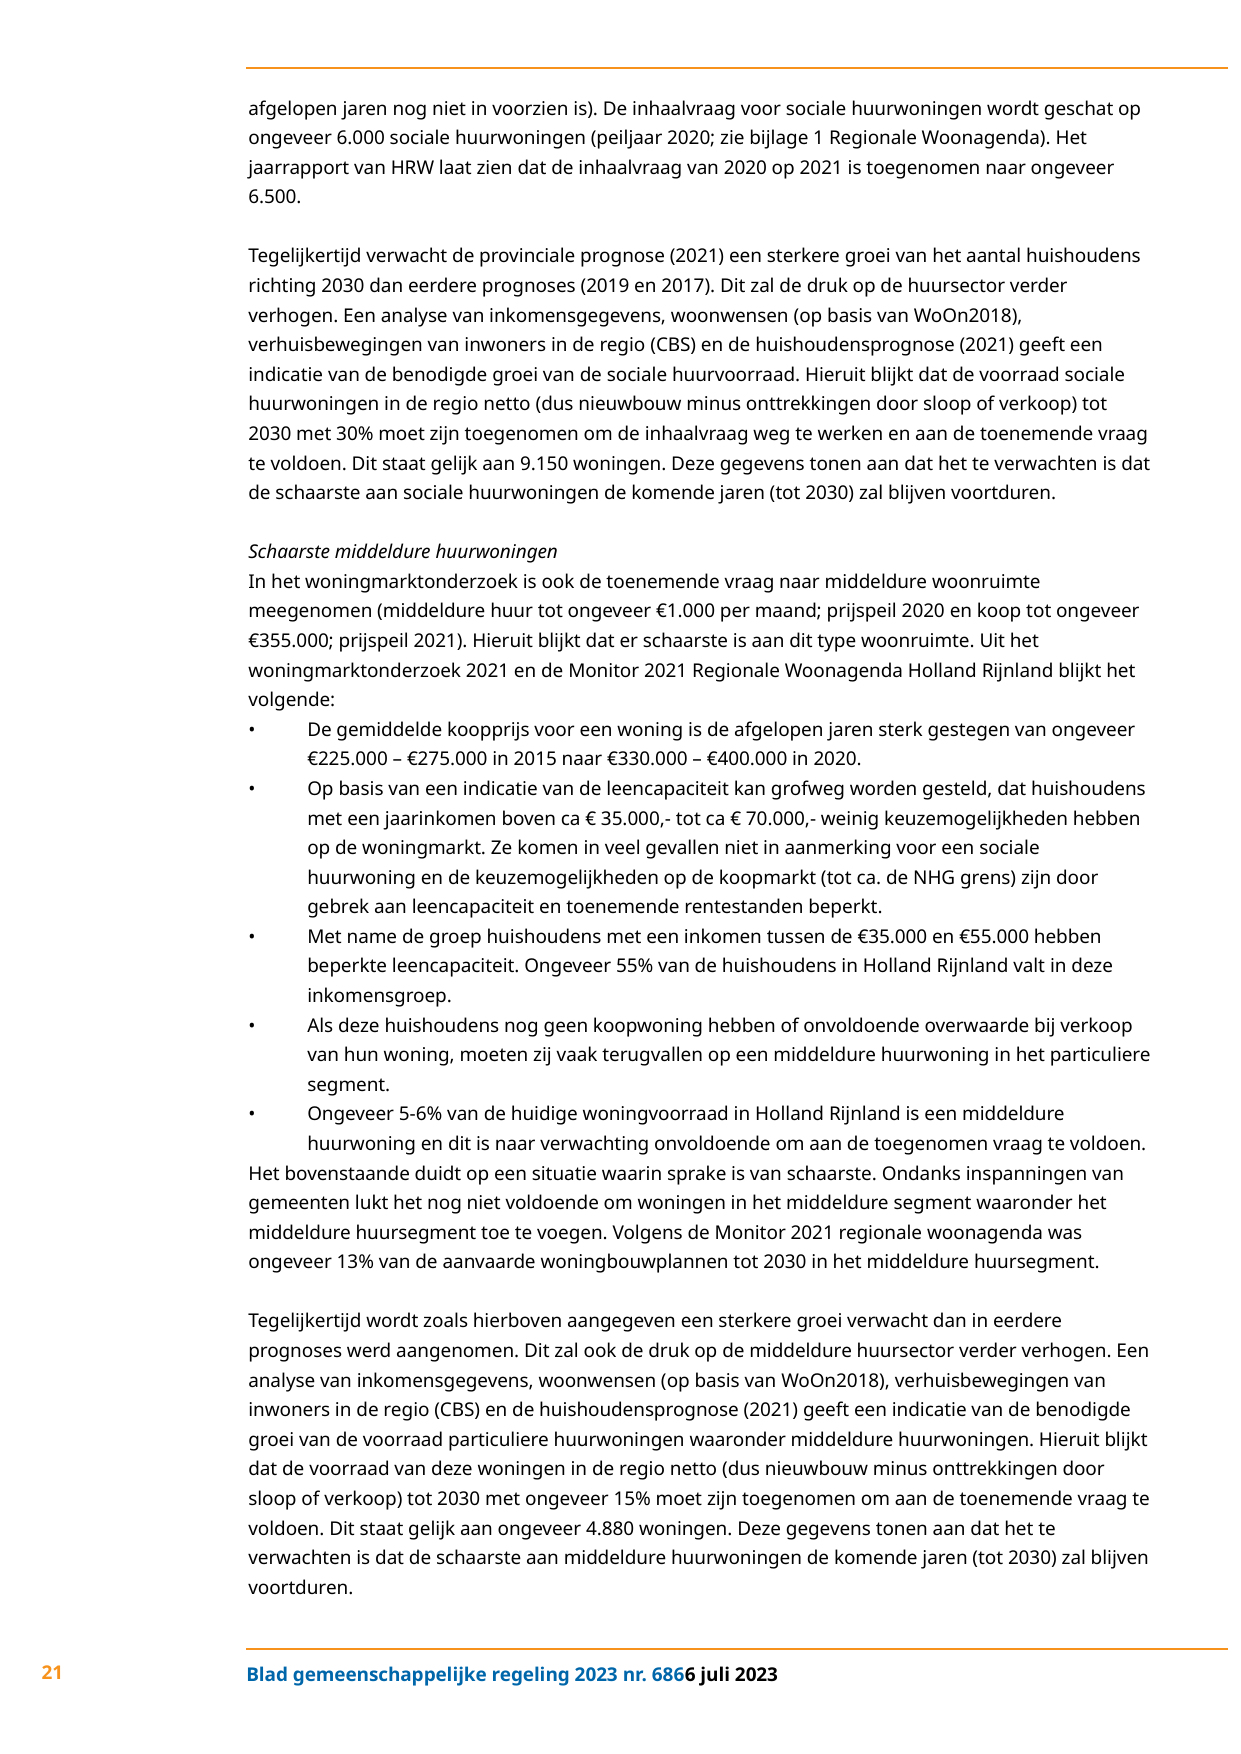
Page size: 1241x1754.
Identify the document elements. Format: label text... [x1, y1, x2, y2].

text In het woningmarktonderzoek is ook de toenemende vraag naar middeldure woonruimte meegenomen (middeldure huur tot ongeveer €1.000 per maand; prijspeil 2020 en koop tot ongeveer €355.000; prijspeil 2021). Hieruit blijkt dat er schaarste is aan dit type woonruimte. Uit het woningmarktonderzoek 2021 en de Monitor 2021 Regionale Woonagenda Holland Rijnland blijkt het volgende: [248, 568, 1152, 712]
text Tegelijkertijd verwacht de provinciale prognose (2021) een sterkere groei van het aantal huishoudens richting 2030 dan eerdere prognoses (2019 en 2017). Dit zal de druk op de huursector verder verhogen. Een analyse van inkomensgegevens, woonwensen (op basis van WoOn2018), verhuisbewegingen van inwoners in de regio (CBS) en de huishoudensprognose (2021) geeft een indicatie van de benodigde groei van de sociale huurvoorraad. Hieruit blijkt dat de voorraad sociale huurwoningen in de regio netto (dus nieuwbouw minus onttrekkingen door sloop of verkoop) tot 2030 met 30% moet zijn toegenomen om de inhaalvraag weg te werken en aan de toenemende vraag te voldoen. Dit staat gelijk aan 9.150 woningen. Deze gegevens tonen aan dat het te verwachten is dat de schaarste aan sociale huurwoningen de komende jaren (tot 2030) zal blijven voortduren. [248, 243, 1152, 505]
list Op basis van een indicatie van de leencapaciteit kan grofweg worden gesteld, dat huishoudens met een jaarinkomen boven ca € 35.000,- tot ca € 70.000,- weinig keuzemogelijkheden hebben op de woningmarkt. Ze komen in veel gevallen niet in aanmerking voor een sociale huurwoning en de keuzemogelijkheden op de koopmarkt (tot ca. de NHG grens) zijn door gebrek aan leencapaciteit en toenemende rentestanden beperkt. [248, 775, 1152, 919]
list Als deze huishoudens nog geen koopwoning hebben of onvoldoende overwaarde bij verkoop van hun woning, moeten zij vaak terugvallen op een middeldure huurwoning in het particuliere segment. [248, 1012, 1152, 1097]
text Tegelijkertijd wordt zoals hierboven aangegeven een sterkere groei verwacht dan in eerdere prognoses werd aangenomen. Dit zal ook de druk op de middeldure huursector verder verhogen. Een analyse van inkomensgegevens, woonwensen (op basis van WoOn2018), verhuisbewegingen van inwoners in de regio (CBS) en de huishoudensprognose (2021) geeft een indicatie van de benodigde groei van de voorraad particuliere huurwoningen waaronder middeldure huurwoningen. Hieruit blijkt dat de voorraad van deze woningen in de regio netto (dus nieuwbouw minus onttrekkingen door sloop of verkoop) tot 2030 met ongeveer 15% moet zijn toegenomen om aan de toenemende vraag te voldoen. Dit staat gelijk aan ongeveer 4.880 woningen. Deze gegevens tonen aan dat het te verwachten is dat de schaarste aan middeldure huurwoningen de komende jaren (tot 2030) zal blijven voortduren. [248, 1308, 1152, 1600]
list Ongeveer 5-6% van de huidige woningvoorraad in Holland Rijnland is een middeldure huurwoning en dit is naar verwachting onvoldoende om aan de toegenomen vraag te voldoen. [248, 1101, 1152, 1156]
text Schaarste middeldure huurwoningen [248, 538, 1152, 564]
text afgelopen jaren nog niet in voorzien is). De inhaalvraag voor sociale huurwoningen wordt geschat op ongeveer 6.000 sociale huurwoningen (peiljaar 2020; zie bijlage 1 Regionale Woonagenda). Het jaarrapport van HRW laat zien dat de inhaalvraag van 2020 op 2021 is toegenomen naar ongeveer 6.500. [248, 95, 1152, 209]
list Met name de groep huishoudens met een inkomen tussen de €35.000 en €55.000 hebben beperkte leencapaciteit. Ongeveer 55% van de huishoudens in Holland Rijnland valt in deze inkomensgroep. [248, 923, 1152, 1008]
picture [41, 47, 231, 172]
list De gemiddelde koopprijs voor een woning is de afgelopen jaren sterk gestegen van ongeveer €225.000 – €275.000 in 2015 naar €330.000 – €400.000 in 2020. [248, 716, 1152, 771]
text Het bovenstaande duidt op een situatie waarin sprake is van schaarste. Ondanks inspanningen van gemeenten lukt het nog niet voldoende om woningen in het middeldure segment waaronder het middeldure huursegment toe te voegen. Volgens de Monitor 2021 regionale woonagenda was ongeveer 13% van de aanvaarde woningbouwplannen tot 2030 in het middeldure huursegment. [248, 1160, 1152, 1274]
